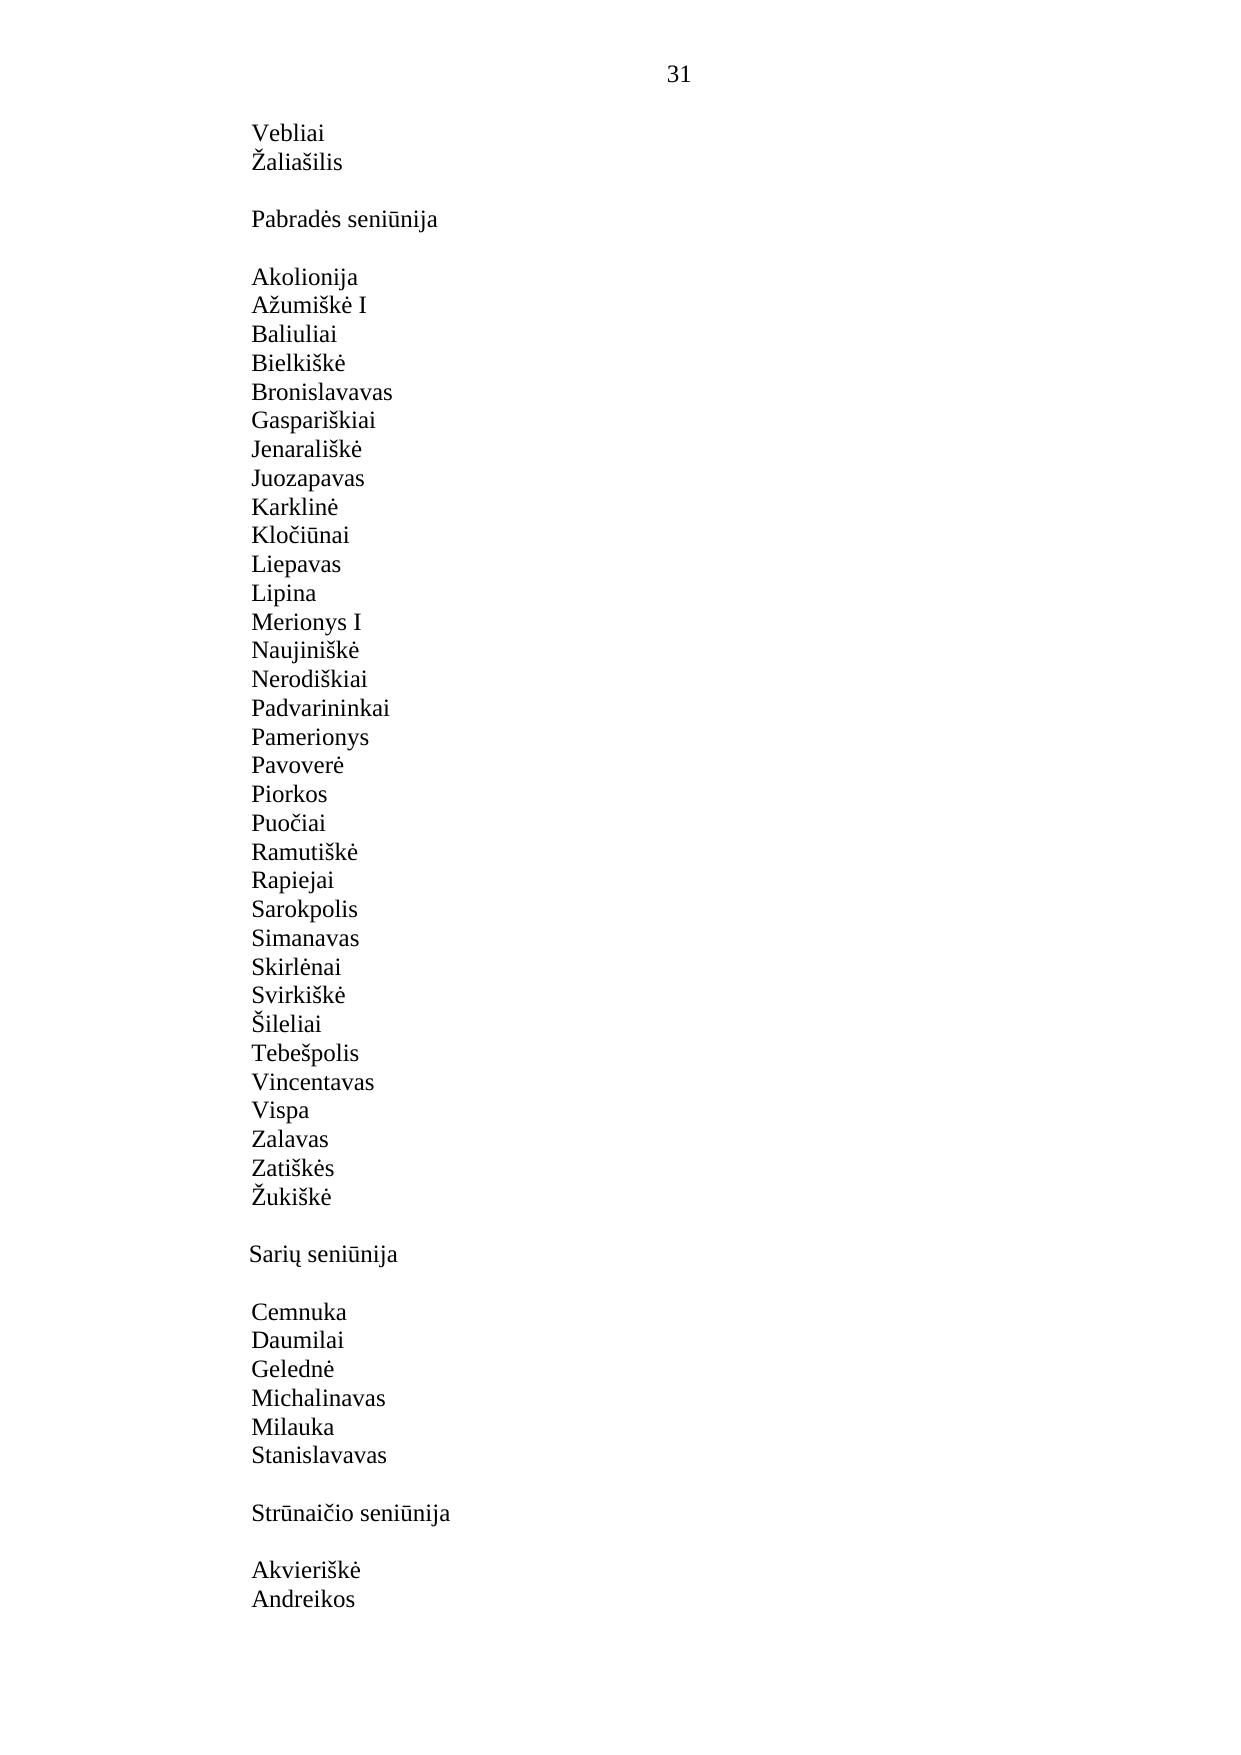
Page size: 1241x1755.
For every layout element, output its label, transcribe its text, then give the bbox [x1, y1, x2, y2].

text Skirlėnai [177, 952, 1181, 981]
text Akolionija [177, 262, 1181, 291]
text Padvarininkai [177, 693, 1181, 722]
text Liepavas [177, 549, 1181, 578]
text Andreikos [177, 1584, 1181, 1613]
text Merionys I [177, 607, 1181, 636]
text Lipina [177, 578, 1181, 607]
text Pabradės seniūnija [177, 204, 1181, 233]
text Pavoverė [177, 751, 1181, 779]
text Bielkiškė [177, 348, 1181, 377]
text Sarokpolis [177, 894, 1181, 923]
text Juozapavas [177, 463, 1181, 492]
text Rapiejai [177, 866, 1181, 894]
text Sarių seniūnija [177, 1239, 1181, 1268]
text Ramutiškė [177, 837, 1181, 866]
text Strūnaičio seniūnija [177, 1498, 1181, 1527]
text Pamerionys [177, 722, 1181, 751]
text Piorkos [177, 779, 1181, 808]
text Jenarališkė [177, 434, 1181, 463]
text Kločiūnai [177, 521, 1181, 549]
text Nerodiškiai [177, 664, 1181, 693]
text Akvieriškė [177, 1556, 1181, 1584]
text Šileliai [177, 1009, 1181, 1038]
text Cemnuka [177, 1297, 1181, 1326]
text Michalinavas [177, 1383, 1181, 1412]
text Zatiškės [177, 1153, 1181, 1182]
text Svirkiškė [177, 981, 1181, 1009]
text Žukiškė [177, 1182, 1181, 1211]
text Vebliai [177, 118, 1181, 147]
text Ažumiškė I [177, 291, 1181, 319]
text Milauka [177, 1412, 1181, 1441]
text Baliuliai [177, 319, 1181, 348]
text Simanavas [177, 923, 1181, 952]
text Zalavas [177, 1124, 1181, 1153]
text Daumilai [177, 1326, 1181, 1354]
text Bronislavavas [177, 377, 1181, 406]
text Puočiai [177, 808, 1181, 837]
text Karklinė [177, 492, 1181, 521]
text Vispa [177, 1096, 1181, 1124]
text Žaliašilis [177, 147, 1181, 176]
text Gelednė [177, 1354, 1181, 1383]
text Tebešpolis [177, 1038, 1181, 1067]
text Naujiniškė [177, 636, 1181, 664]
text Gaspariškiai [177, 406, 1181, 434]
text Stanislavavas [177, 1441, 1181, 1469]
text Vincentavas [177, 1067, 1181, 1096]
